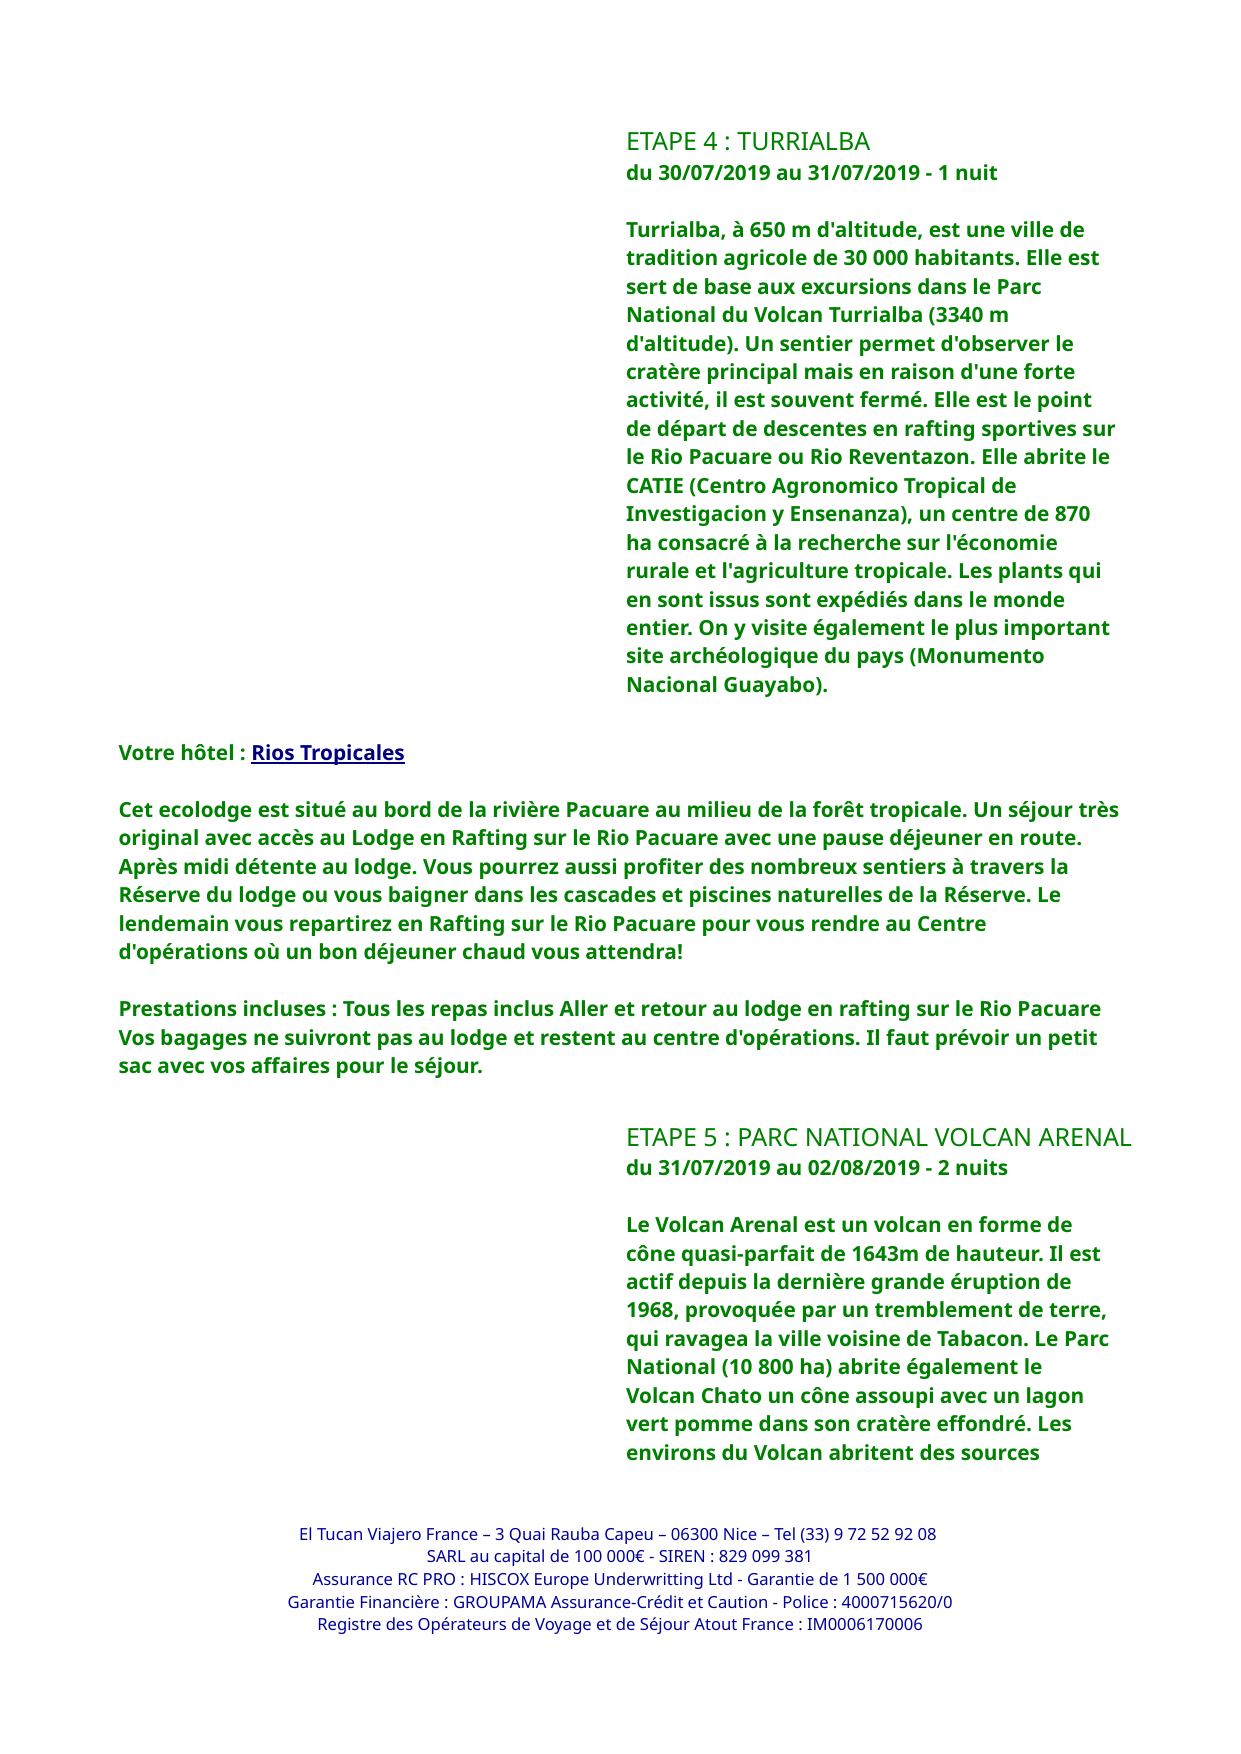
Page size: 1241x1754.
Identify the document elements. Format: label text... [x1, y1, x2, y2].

table_header ETAPE 4 : TURRIALBA du 30/07/2019 au 31/07/2019 - 1 nuit Turrialba, à 650 m d'altitude, est une ville de tradition agricole de 30 000 habitants. Elle est sert de base aux excursions dans le Parc National du Volcan Turrialba (3340 m d'altitude). Un sentier permet d'observer le cratère principal mais en raison d'une forte activité, il est souvent fermé. Elle est le point de départ de descentes en rafting sportives sur le Rio Pacuare ou Rio Reventazon. Elle abrite le CATIE (Centro Agronomico Tropical de Investigacion y Ensenanza), un centre de 870 ha consacré à la recherche sur l'économie rurale et l'agriculture tropicale. Les plants qui en sont issus sont expédiés dans le monde entier. On y visite également le plus important site archéologique du pays (Monumento Nacional Guayabo). [620, 118, 1122, 704]
table_header [118, 118, 620, 704]
text Votre hôtel : Rios Tropicales [118, 738, 1122, 767]
text Prestations incluses : Tous les repas inclus Aller et retour au lodge en rafting sur le Rio Pacuare Vos bagages ne suivront pas au lodge et restent au centre d'opérations. Il faut prévoir un petit sac avec vos affaires pour le séjour. [118, 994, 1122, 1079]
text Cet ecolodge est situé au bord de la rivière Pacuare au milieu de la forêt tropicale. Un séjour très original avec accès au Lodge en Rafting sur le Rio Pacuare avec une pause déjeuner en route. Après midi détente au lodge. Vous pourrez aussi profiter des nombreux sentiers à travers la Réserve du lodge ou vous baigner dans les cascades et piscines naturelles de la Réserve. Le lendemain vous repartirez en Rafting sur le Rio Pacuare pour vous rendre au Centre d'opérations où un bon déjeuner chaud vous attendra! [118, 795, 1122, 966]
table_header [118, 1114, 620, 1472]
table_header ETAPE 5 : PARC NATIONAL VOLCAN ARENAL du 31/07/2019 au 02/08/2019 - 2 nuits Le Volcan Arenal est un volcan en forme de cône quasi-parfait de 1643m de hauteur. Il est actif depuis la dernière grande éruption de 1968, provoquée par un tremblement de terre, qui ravagea la ville voisine de Tabacon. Le Parc National (10 800 ha) abrite également le Volcan Chato un cône assoupi avec un lagon vert pomme dans son cratère effondré. Les environs du Volcan abritent des sources thermales et de superbes chemins de randonnée que l'on peut explorer à pieds ou à cheval. Cette zone propose beaucoup d'activités qui permettront d'admirer la faune et la flore locale de manière ludique : ponts suspendus ou parcours en tyroliennes à la cime des arbres, téléphériques, balades en canoe sur les rivières... [620, 1114, 1122, 1472]
